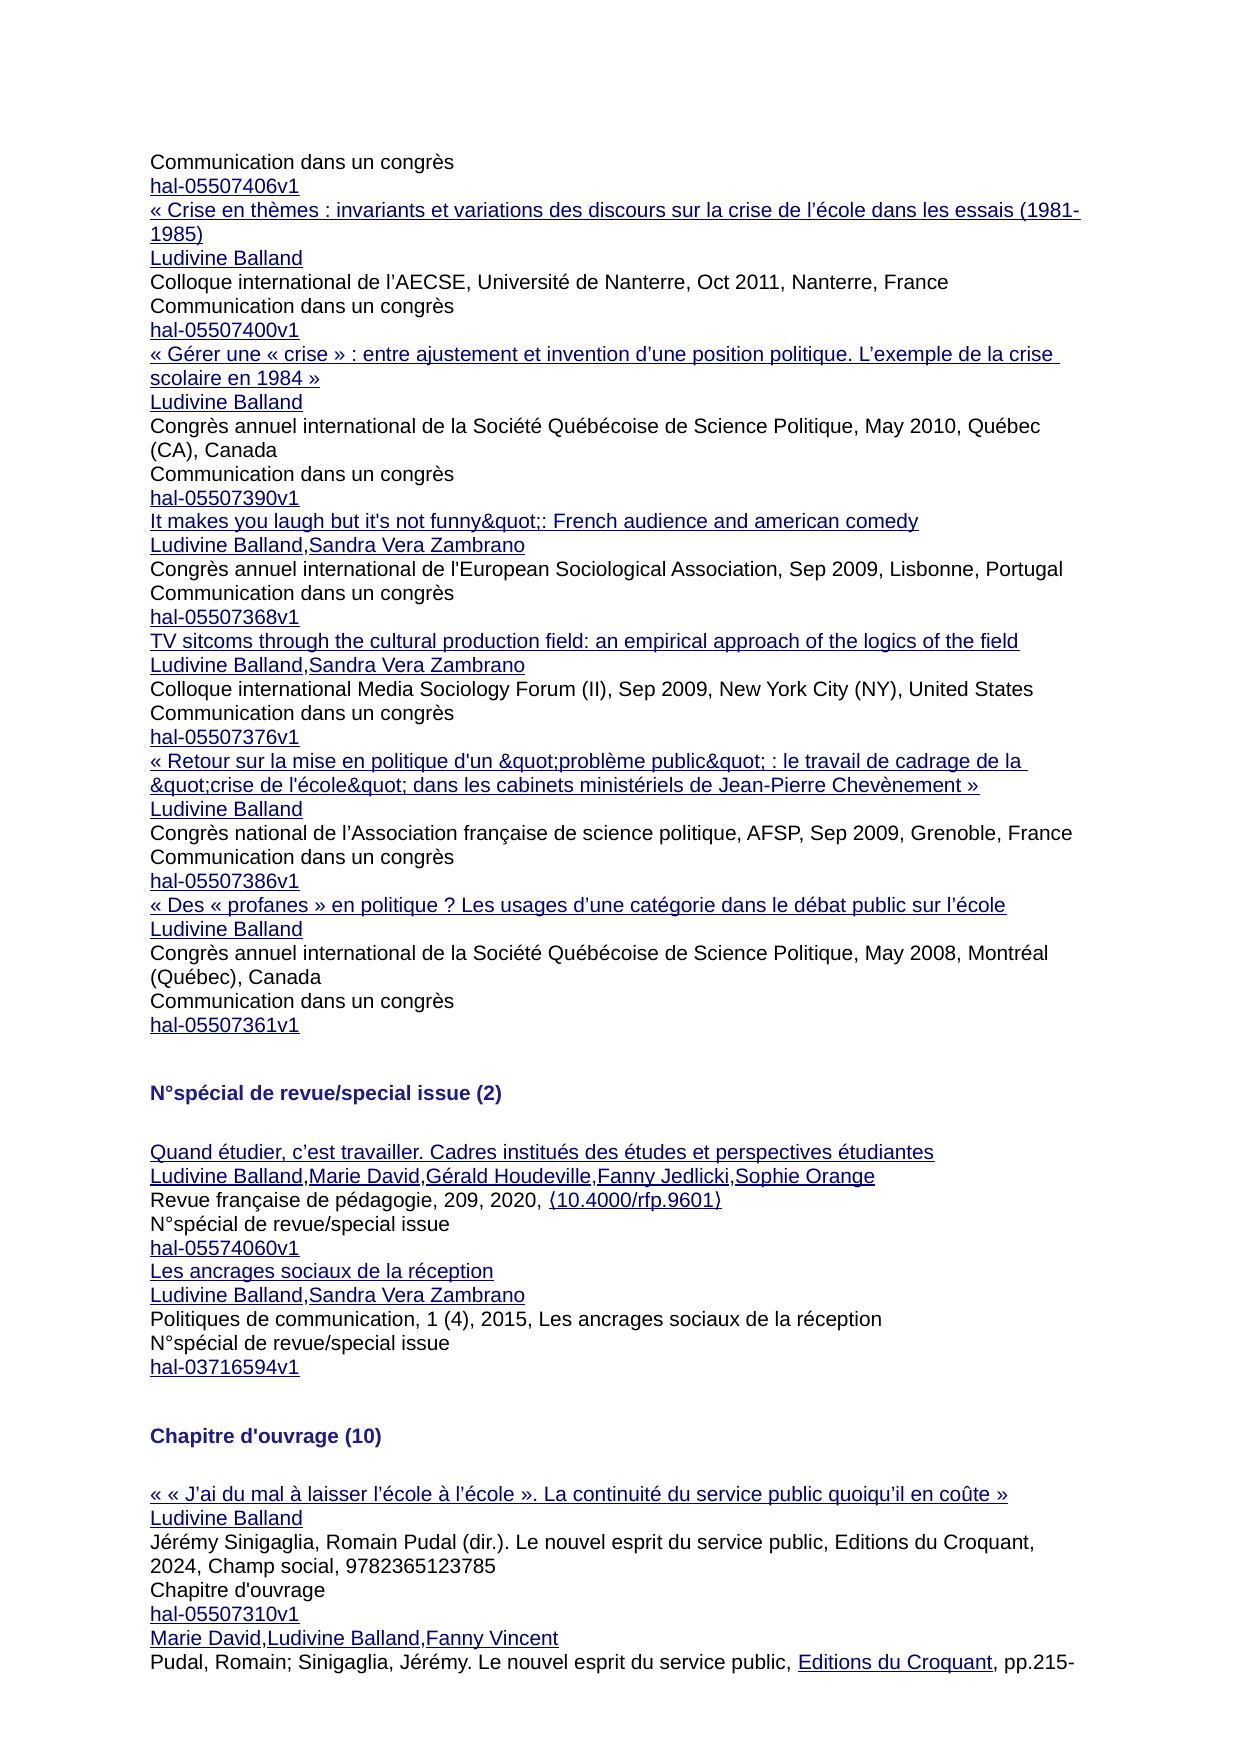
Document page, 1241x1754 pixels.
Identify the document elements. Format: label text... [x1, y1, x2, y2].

table_cell Communication dans un congrès hal-05507406v1 [150, 150, 1090, 198]
subtitle N°spécial de revue/special issue (2) [150, 1081, 1090, 1105]
subtitle Chapitre d'ouvrage (10) [150, 1424, 1090, 1448]
table_cell « Crise en thèmes : invariants et variations des discours sur la crise de l’école dans les essais (1981-1985) Ludivine Balland Colloque international de l’AECSE, Université de Nanterre, Oct 2011, Nanterre, France Communication dans un congrès hal-05507400v1 [150, 198, 1090, 342]
table_cell Les ancrages sociaux de la réception Ludivine Balland,Sandra Vera Zambrano Politiques de communication, 1 (4), 2015, Les ancrages sociaux de la réception N°spécial de revue/special issue hal-03716594v1 [150, 1259, 1090, 1379]
table_cell « Retour sur la mise en politique d'un &quot;problème public&quot; : le travail de cadrage de la &quot;crise de l'école&quot; dans les cabinets ministériels de Jean-Pierre Chevènement » Ludivine Balland Congrès national de l’Association française de science politique, AFSP, Sep 2009, Grenoble, France Communication dans un congrès hal-05507386v1 [150, 749, 1090, 893]
table_cell « Gérer une « crise » : entre ajustement et invention d’une position politique. L’exemple de la crise scolaire en 1984 » Ludivine Balland Congrès annuel international de la Société Québécoise de Science Politique, May 2010, Québec (CA), Canada Communication dans un congrès hal-05507390v1 [150, 342, 1090, 509]
table_cell TV sitcoms through the cultural production field: an empirical approach of the logics of the field Ludivine Balland,Sandra Vera Zambrano Colloque international Media Sociology Forum (II), Sep 2009, New York City (NY), United States Communication dans un congrès hal-05507376v1 [150, 629, 1090, 749]
table_cell It makes you laugh but it's not funny&quot;: French audience and american comedy Ludivine Balland,Sandra Vera Zambrano Congrès annuel international de l'European Sociological Association, Sep 2009, Lisbonne, Portugal Communication dans un congrès hal-05507368v1 [150, 509, 1090, 629]
table_header Quand étudier, c’est travailler. Cadres institués des études et perspectives étudiantes Ludivine Balland,Marie David,Gérald Houdeville,Fanny Jedlicki,Sophie Orange Revue française de pédagogie, 209, 2020, ⟨10.4000/rfp.9601⟩ N°spécial de revue/special issue hal-05574060v1 [150, 1140, 1090, 1259]
table_header « « J’ai du mal à laisser l’école à l’école ». La continuité du service public quoiqu’il en coûte » Ludivine Balland Jérémy Sinigaglia, Romain Pudal (dir.). Le nouvel esprit du service public, Editions du Croquant, 2024, Champ social, 9782365123785 Chapitre d'ouvrage hal-05507310v1 [150, 1482, 1090, 1626]
table_cell Cuisiner et servir : le maintien d’un service public dans les cuisines du Crous Marie David,Ludivine Balland,Fanny Vincent Pudal, Romain; Sinigaglia, Jérémy. Le nouvel esprit du service public, Editions du Croquant, pp.215-226, 2024, Champ social, 978-2-36512-378-5 Chapitre d'ouvrage halshs-04652004v1 [150, 1626, 1090, 1674]
table_cell « Des « profanes » en politique ? Les usages d’une catégorie dans le débat public sur l’école Ludivine Balland Congrès annuel international de la Société Québécoise de Science Politique, May 2008, Montréal (Québec), Canada Communication dans un congrès hal-05507361v1 [150, 893, 1090, 1036]
